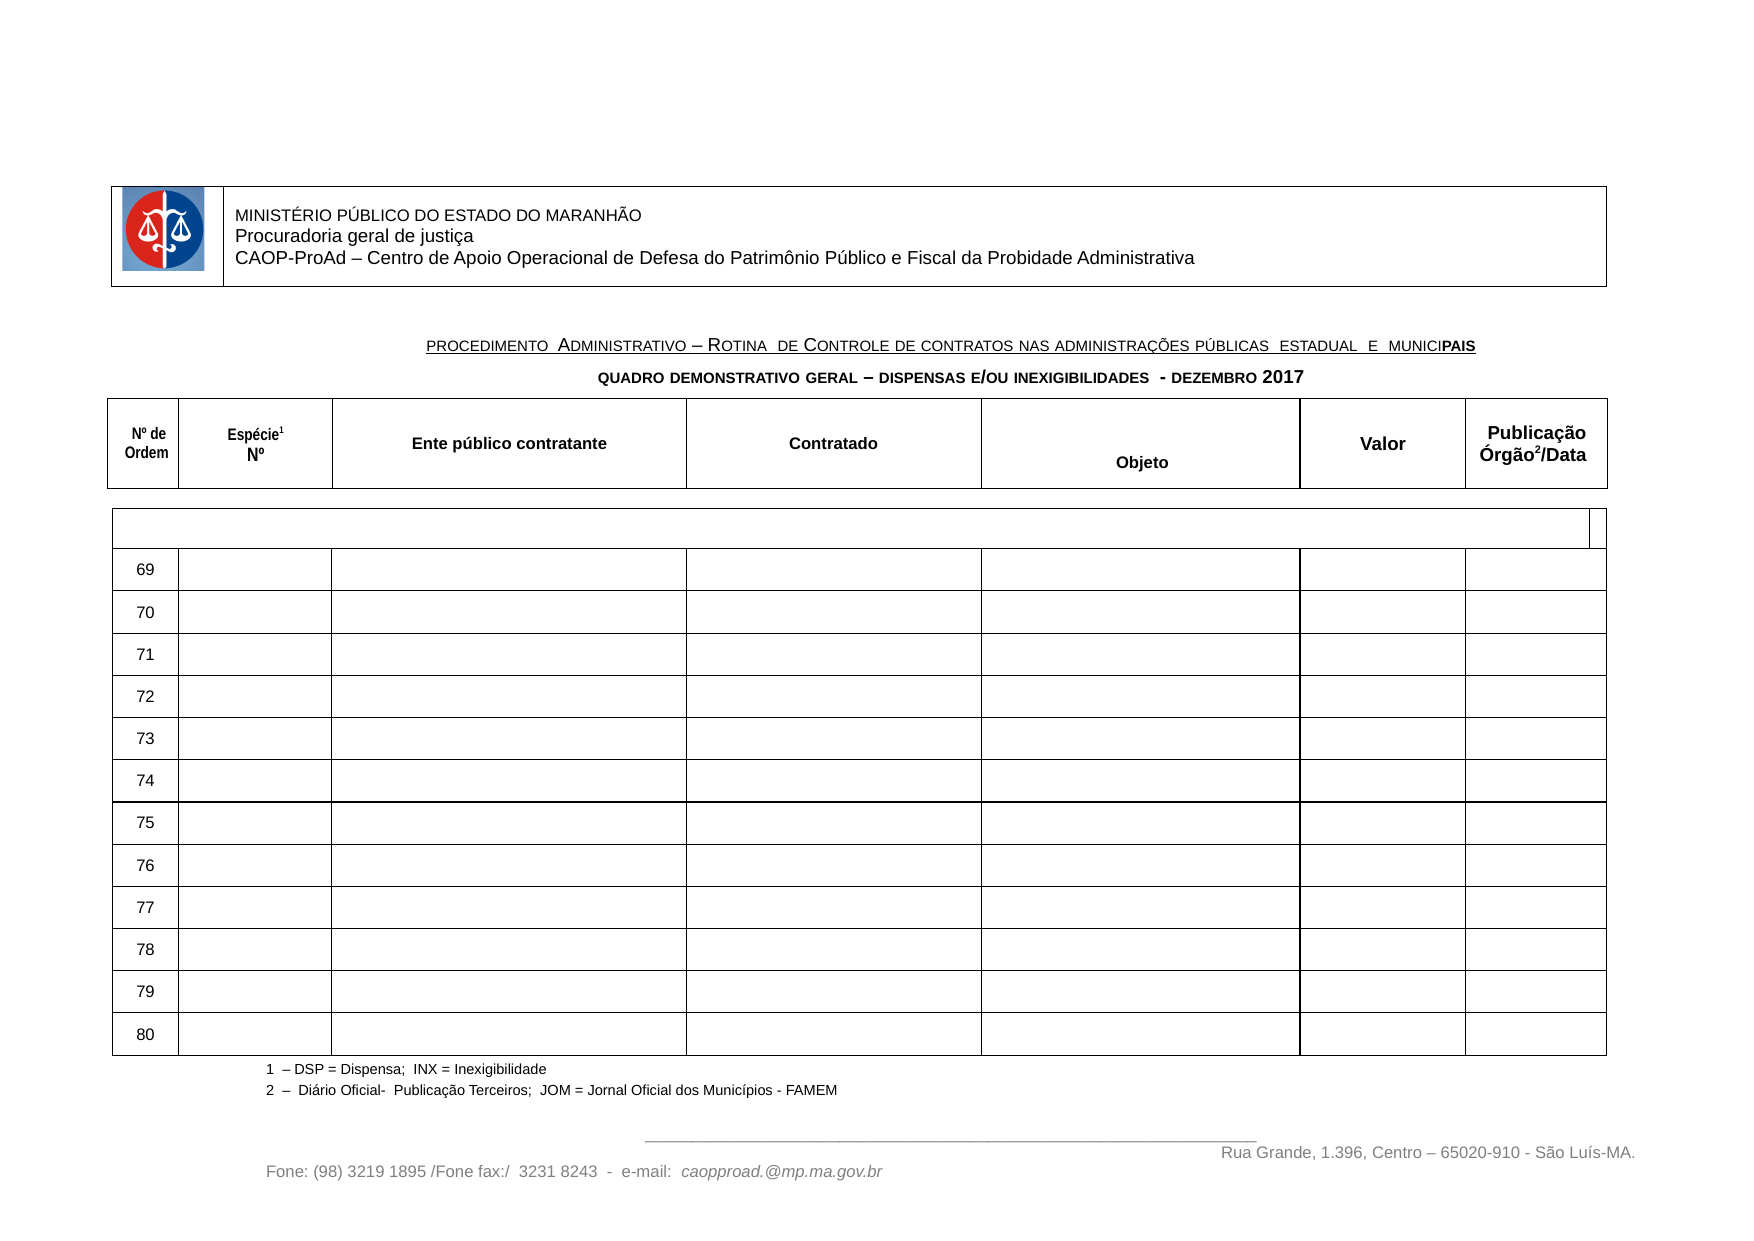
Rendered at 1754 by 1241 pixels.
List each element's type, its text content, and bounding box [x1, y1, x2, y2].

table_cell [982, 929, 1299, 970]
table_cell [687, 676, 981, 717]
table_cell [982, 971, 1299, 1012]
table_header [1590, 509, 1606, 548]
table_cell 72 [113, 676, 178, 717]
table_cell [1301, 676, 1465, 717]
table_cell [179, 971, 331, 1012]
table_cell [1466, 803, 1606, 843]
table_cell [1301, 887, 1465, 928]
table_cell [1301, 1013, 1465, 1054]
table_cell [1466, 887, 1606, 928]
table_cell [687, 1013, 981, 1054]
table_cell [332, 549, 686, 590]
table_cell [179, 803, 331, 843]
table_cell 71 [113, 634, 178, 675]
table_cell 79 [113, 971, 178, 1012]
table_cell [982, 591, 1299, 633]
table_cell [179, 929, 331, 970]
table_cell 70 [113, 591, 178, 633]
table_cell [687, 591, 981, 633]
table_cell [982, 676, 1299, 717]
table_cell [982, 718, 1299, 759]
table_cell [1466, 549, 1606, 590]
table_cell [179, 845, 331, 886]
table_cell [1301, 971, 1465, 1012]
table_cell [179, 887, 331, 928]
table_cell [982, 1013, 1299, 1054]
table_cell [332, 634, 686, 675]
table_cell [1301, 549, 1465, 590]
table_cell [332, 803, 686, 843]
table_cell [982, 887, 1299, 928]
table_cell [1301, 760, 1465, 801]
table_cell [332, 845, 686, 886]
table_cell [687, 887, 981, 928]
table_cell [332, 887, 686, 928]
table_cell [687, 845, 981, 886]
table_cell [687, 971, 981, 1012]
table_cell [687, 929, 981, 970]
table_cell [687, 760, 981, 801]
table_cell [1301, 634, 1465, 675]
table_cell [1466, 1013, 1606, 1054]
table_cell [982, 634, 1299, 675]
table_cell [179, 634, 331, 675]
table_cell [332, 929, 686, 970]
table_cell [179, 591, 331, 633]
table_cell [1301, 591, 1465, 633]
table_cell [1466, 634, 1606, 675]
table_cell [1466, 845, 1606, 886]
table_cell [179, 549, 331, 590]
table_cell [982, 845, 1299, 886]
table_cell [687, 549, 981, 590]
table_cell [179, 1013, 331, 1054]
table_header [113, 509, 1589, 548]
table_cell [1466, 591, 1606, 633]
table_cell 77 [113, 887, 178, 928]
table_cell [179, 718, 331, 759]
table_cell [1466, 676, 1606, 717]
table_cell 69 [113, 549, 178, 590]
table_cell [332, 676, 686, 717]
table_cell [332, 971, 686, 1012]
table_cell [1466, 929, 1606, 970]
table_cell [332, 591, 686, 633]
table_cell [1466, 718, 1606, 759]
table_cell [1466, 760, 1606, 801]
table_cell [1301, 803, 1465, 843]
table_cell [1301, 929, 1465, 970]
table_cell 78 [113, 929, 178, 970]
picture [122, 187, 205, 271]
table_cell 73 [113, 718, 178, 759]
table_cell [179, 676, 331, 717]
table_cell 76 [113, 845, 178, 886]
table_cell [687, 803, 981, 843]
table_cell [332, 760, 686, 801]
table_cell [1301, 718, 1465, 759]
table_cell [982, 549, 1299, 590]
table_cell [1301, 845, 1465, 886]
table_cell [982, 760, 1299, 801]
table_cell [332, 1013, 686, 1054]
table_cell [687, 634, 981, 675]
table_cell [332, 718, 686, 759]
table_cell 75 [113, 803, 178, 843]
table_cell [982, 803, 1299, 843]
table_cell [179, 760, 331, 801]
table_cell 80 [113, 1013, 178, 1054]
table_cell 74 [113, 760, 178, 801]
table_cell [1466, 971, 1606, 1012]
table_cell [687, 718, 981, 759]
